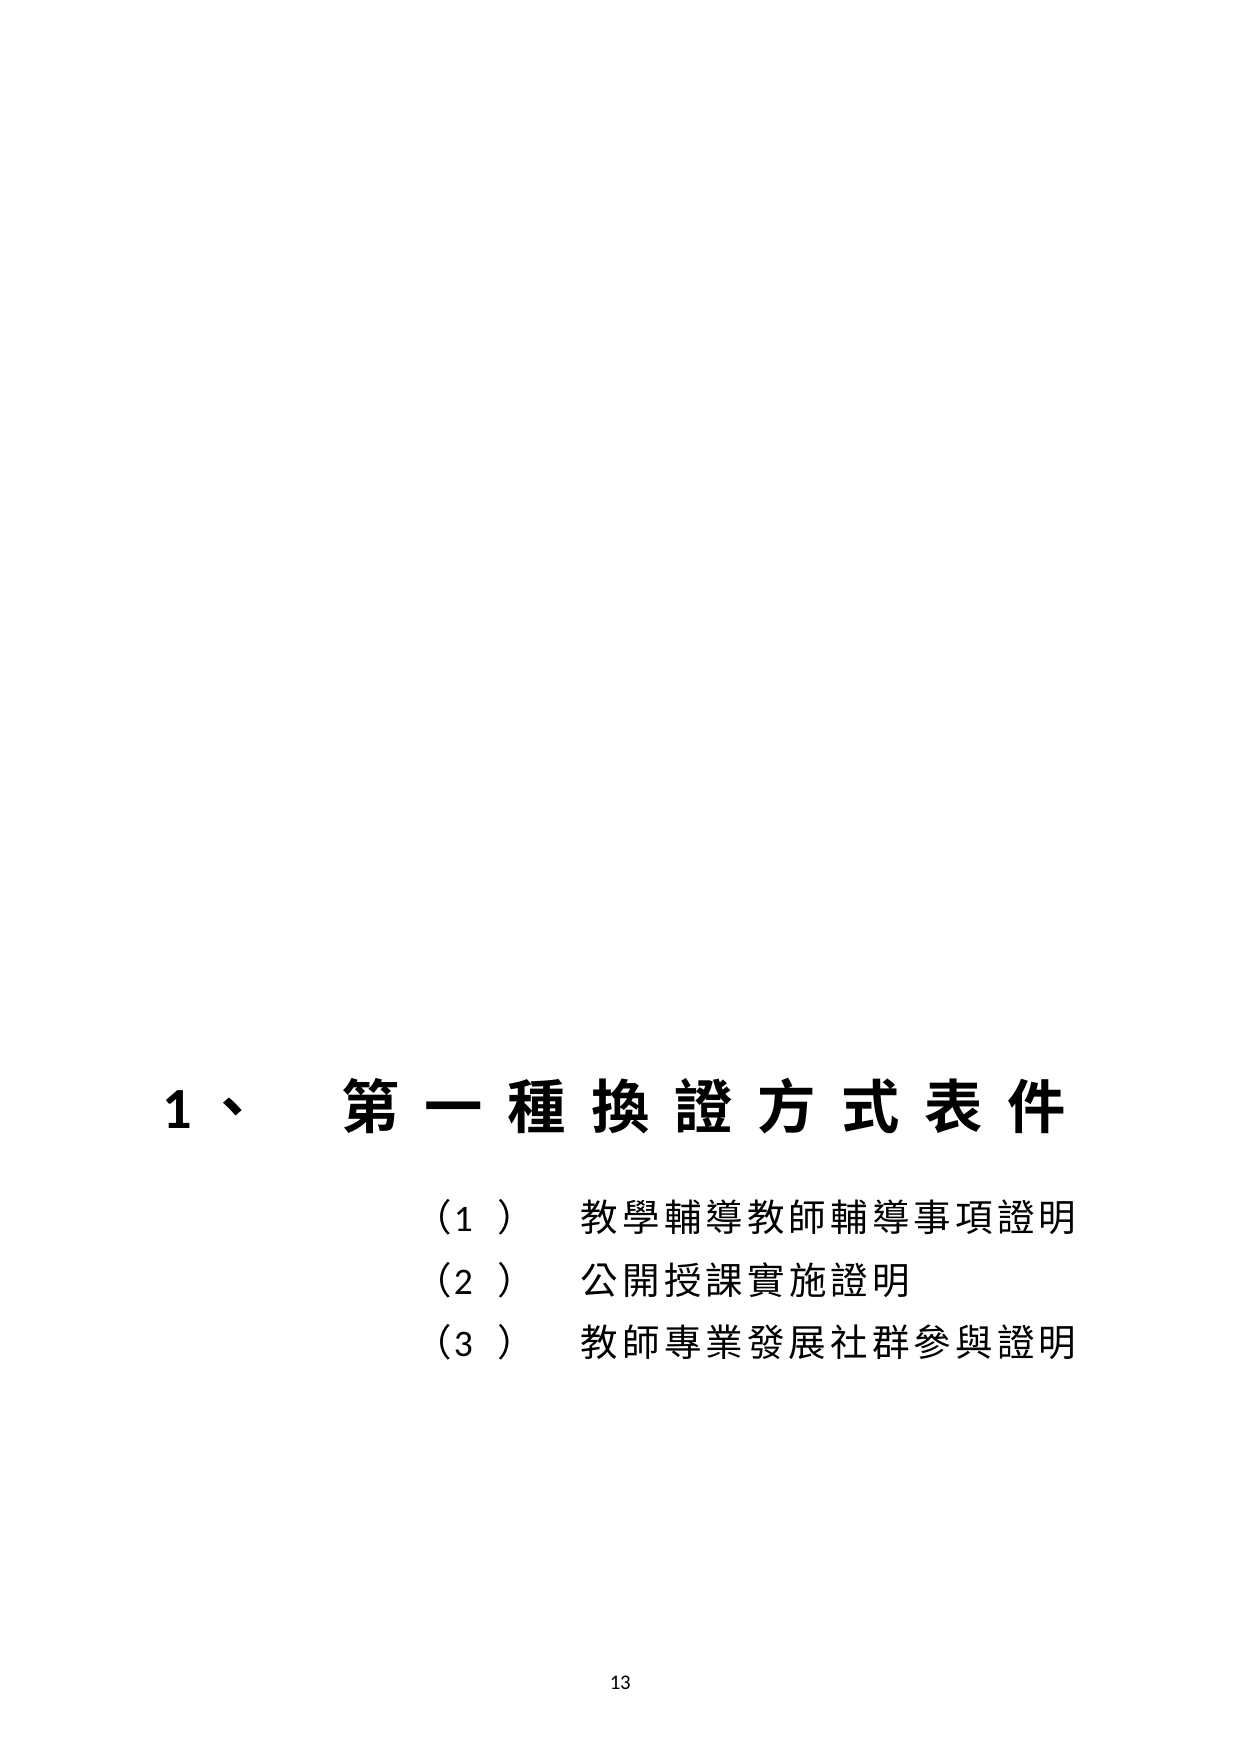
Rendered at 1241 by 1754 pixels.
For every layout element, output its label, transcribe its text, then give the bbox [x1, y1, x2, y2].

list 第一種換證方式表件 [78, 1030, 1162, 1155]
list 教師專業發展社群參與證明 [391, 1299, 1162, 1361]
list 公開授課實施證明 [391, 1236, 1162, 1299]
list 教學輔導教師輔導事項證明 [391, 1174, 1162, 1236]
